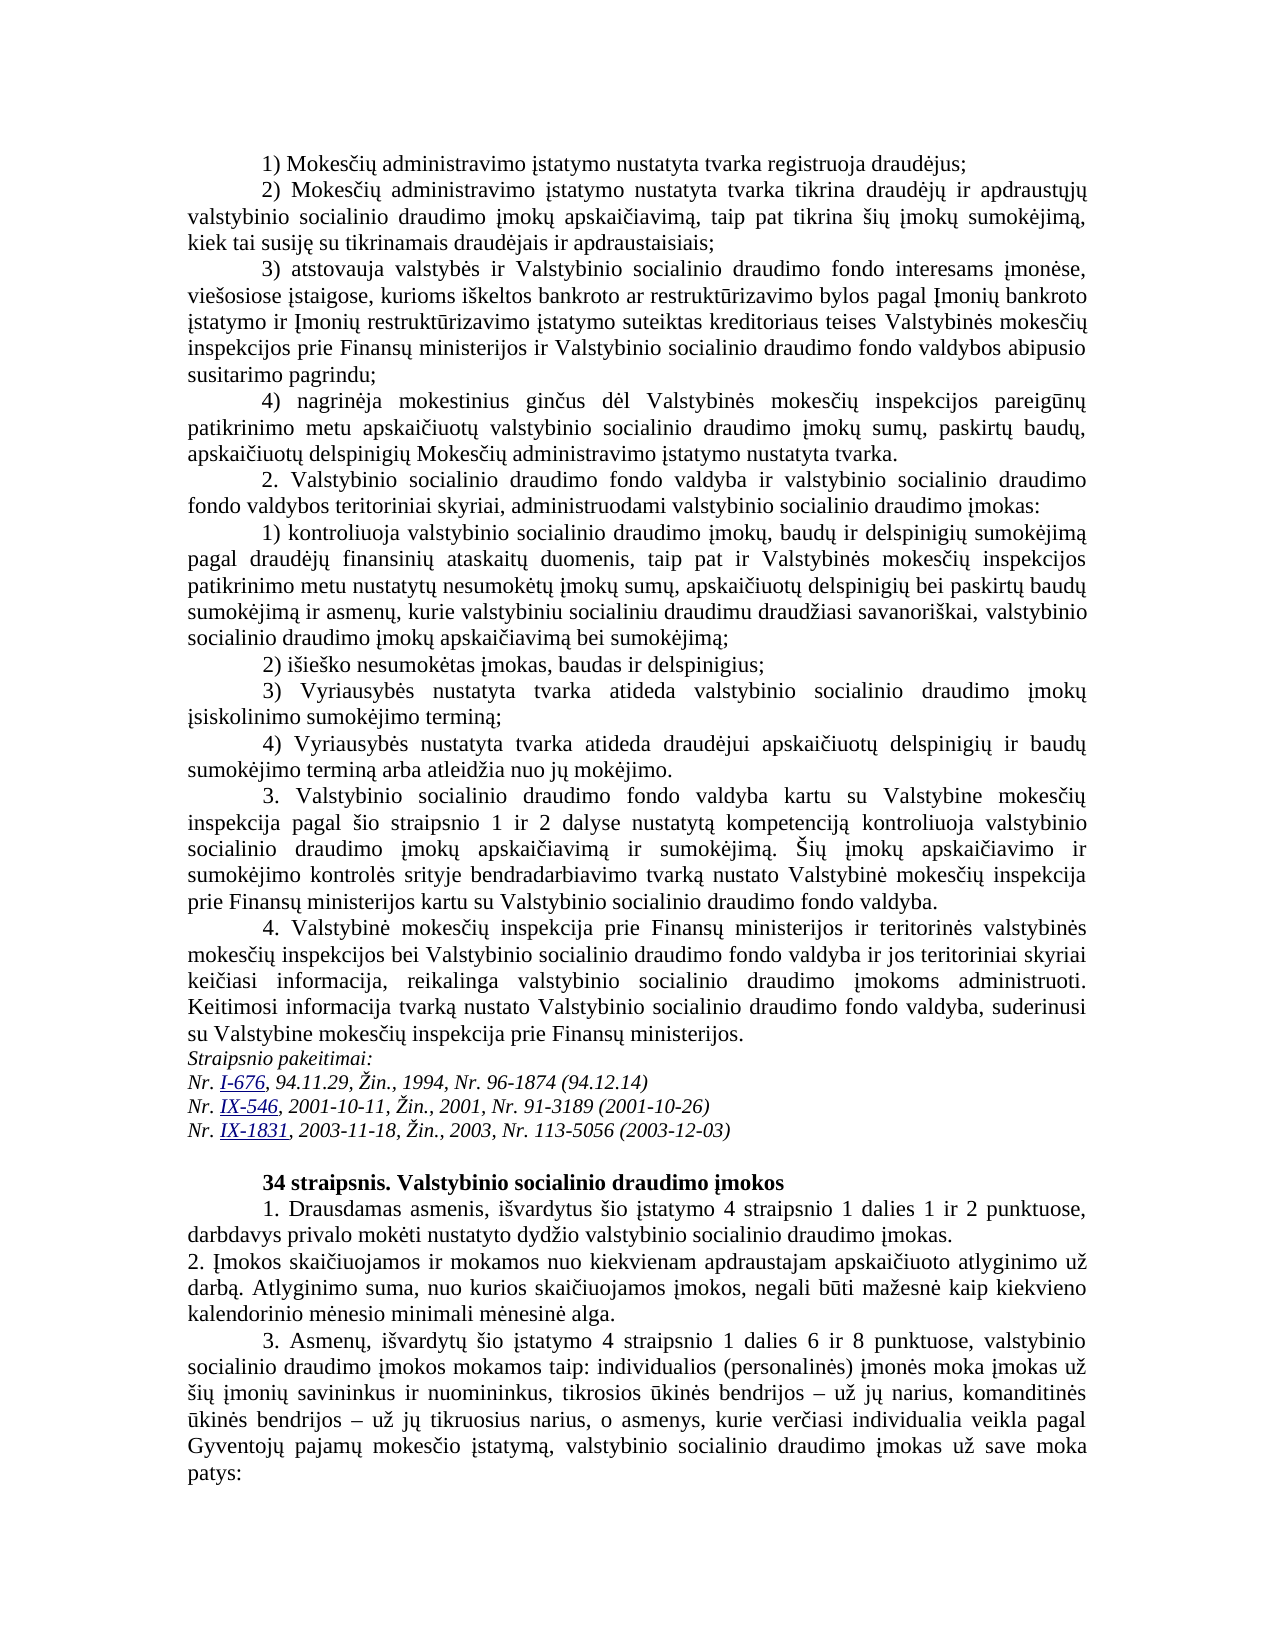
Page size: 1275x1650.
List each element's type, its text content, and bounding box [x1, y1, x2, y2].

text 1) Mokesčių administravimo įstatymo nustatyta tvarka registruoja draudėjus; [187, 150, 1087, 176]
text 4) Vyriausybės nustatyta tvarka atideda draudėjui apskaičiuotų delspinigių ir baudų sumokėjimo terminą arba atleidžia nuo jų mokėjimo. [187, 730, 1087, 782]
text 2) Mokesčių administravimo įstatymo nustatyta tvarka tikrina draudėjų ir apdraustųjų valstybinio socialinio draudimo įmokų apskaičiavimą, taip pat tikrina šių įmokų sumokėjimą, kiek tai susiję su tikrinamais draudėjais ir apdraustaisiais; [187, 176, 1087, 255]
text Straipsnio pakeitimai: [187, 1046, 1088, 1070]
text 2) išieško nesumokėtas įmokas, baudas ir delspinigius; [187, 651, 1087, 677]
text Nr. IX-1831, 2003-11-18, Žin., 2003, Nr. 113-5056 (2003-12-03) [187, 1118, 1087, 1142]
text 4. Valstybinė mokesčių inspekcija prie Finansų ministerijos ir teritorinės valstybinės mokesčių inspekcijos bei Valstybinio socialinio draudimo fondo valdyba ir jos teritoriniai skyriai keičiasi informacija, reikalinga valstybinio socialinio draudimo įmokoms administruoti. Keitimosi informacija tvarką nustato Valstybinio socialinio draudimo fondo valdyba, suderinusi su Valstybine mokesčių inspekcija prie Finansų ministerijos. [187, 914, 1087, 1046]
text 3) atstovauja valstybės ir Valstybinio socialinio draudimo fondo interesams įmonėse, viešosiose įstaigose, kurioms iškeltos bankroto ar restruktūrizavimo bylos pagal Įmonių bankroto įstatymo ir Įmonių restruktūrizavimo įstatymo suteiktas kreditoriaus teises Valstybinės mokesčių inspekcijos prie Finansų ministerijos ir Valstybinio socialinio draudimo fondo valdybos abipusio susitarimo pagrindu; [187, 255, 1087, 387]
text 2. Įmokos skaičiuojamos ir mokamos nuo kiekvienam apdraustajam apskaičiuoto atlyginimo už darbą. Atlyginimo suma, nuo kurios skaičiuojamos įmokos, negali būti mažesnė kaip kiekvieno kalendorinio mėnesio minimali mėnesinė alga. [187, 1248, 1088, 1327]
text 4) nagrinėja mokestinius ginčus dėl Valstybinės mokesčių inspekcijos pareigūnų patikrinimo metu apskaičiuotų valstybinio socialinio draudimo įmokų sumų, paskirtų baudų, apskaičiuotų delspinigių Mokesčių administravimo įstatymo nustatyta tvarka. [187, 387, 1087, 466]
text 3. Valstybinio socialinio draudimo fondo valdyba kartu su Valstybine mokesčių inspekcija pagal šio straipsnio 1 ir 2 dalyse nustatytą kompetenciją kontroliuoja valstybinio socialinio draudimo įmokų apskaičiavimą ir sumokėjimą. Šių įmokų apskaičiavimo ir sumokėjimo kontrolės srityje bendradarbiavimo tvarką nustato Valstybinė mokesčių inspekcija prie Finansų ministerijos kartu su Valstybinio socialinio draudimo fondo valdyba. [187, 782, 1087, 914]
text 3) Vyriausybės nustatyta tvarka atideda valstybinio socialinio draudimo įmokų įsiskolinimo sumokėjimo terminą; [187, 677, 1087, 730]
text 1) kontroliuoja valstybinio socialinio draudimo įmokų, baudų ir delspinigių sumokėjimą pagal draudėjų finansinių ataskaitų duomenis, taip pat ir Valstybinės mokesčių inspekcijos patikrinimo metu nustatytų nesumokėtų įmokų sumų, apskaičiuotų delspinigių bei paskirtų baudų sumokėjimą ir asmenų, kurie valstybiniu socialiniu draudimu draudžiasi savanoriškai, valstybinio socialinio draudimo įmokų apskaičiavimą bei sumokėjimą; [187, 519, 1087, 651]
text 3. Asmenų, išvardytų šio įstatymo 4 straipsnio 1 dalies 6 ir 8 punktuose, valstybinio socialinio draudimo įmokos mokamos taip: individualios (personalinės) įmonės moka įmokas už šių įmonių savininkus ir nuomininkus, tikrosios ūkinės bendrijos – už jų narius, komanditinės ūkinės bendrijos – už jų tikruosius narius, o asmenys, kurie verčiasi individualia veikla pagal Gyventojų pajamų mokesčio įstatymą, valstybinio socialinio draudimo įmokas už save moka patys: [187, 1327, 1087, 1485]
text 2. Valstybinio socialinio draudimo fondo valdyba ir valstybinio socialinio draudimo fondo valdybos teritoriniai skyriai, administruodami valstybinio socialinio draudimo įmokas: [187, 466, 1087, 519]
text 34 straipsnis. Valstybinio socialinio draudimo įmokos [187, 1169, 1088, 1195]
text Nr. I-676, 94.11.29, Žin., 1994, Nr. 96-1874 (94.12.14) [187, 1070, 1088, 1094]
text Nr. IX-546, 2001-10-11, Žin., 2001, Nr. 91-3189 (2001-10-26) [187, 1094, 1088, 1118]
text 1. Drausdamas asmenis, išvardytus šio įstatymo 4 straipsnio 1 dalies 1 ir 2 punktuose, darbdavys privalo mokėti nustatyto dydžio valstybinio socialinio draudimo įmokas. [187, 1195, 1088, 1248]
